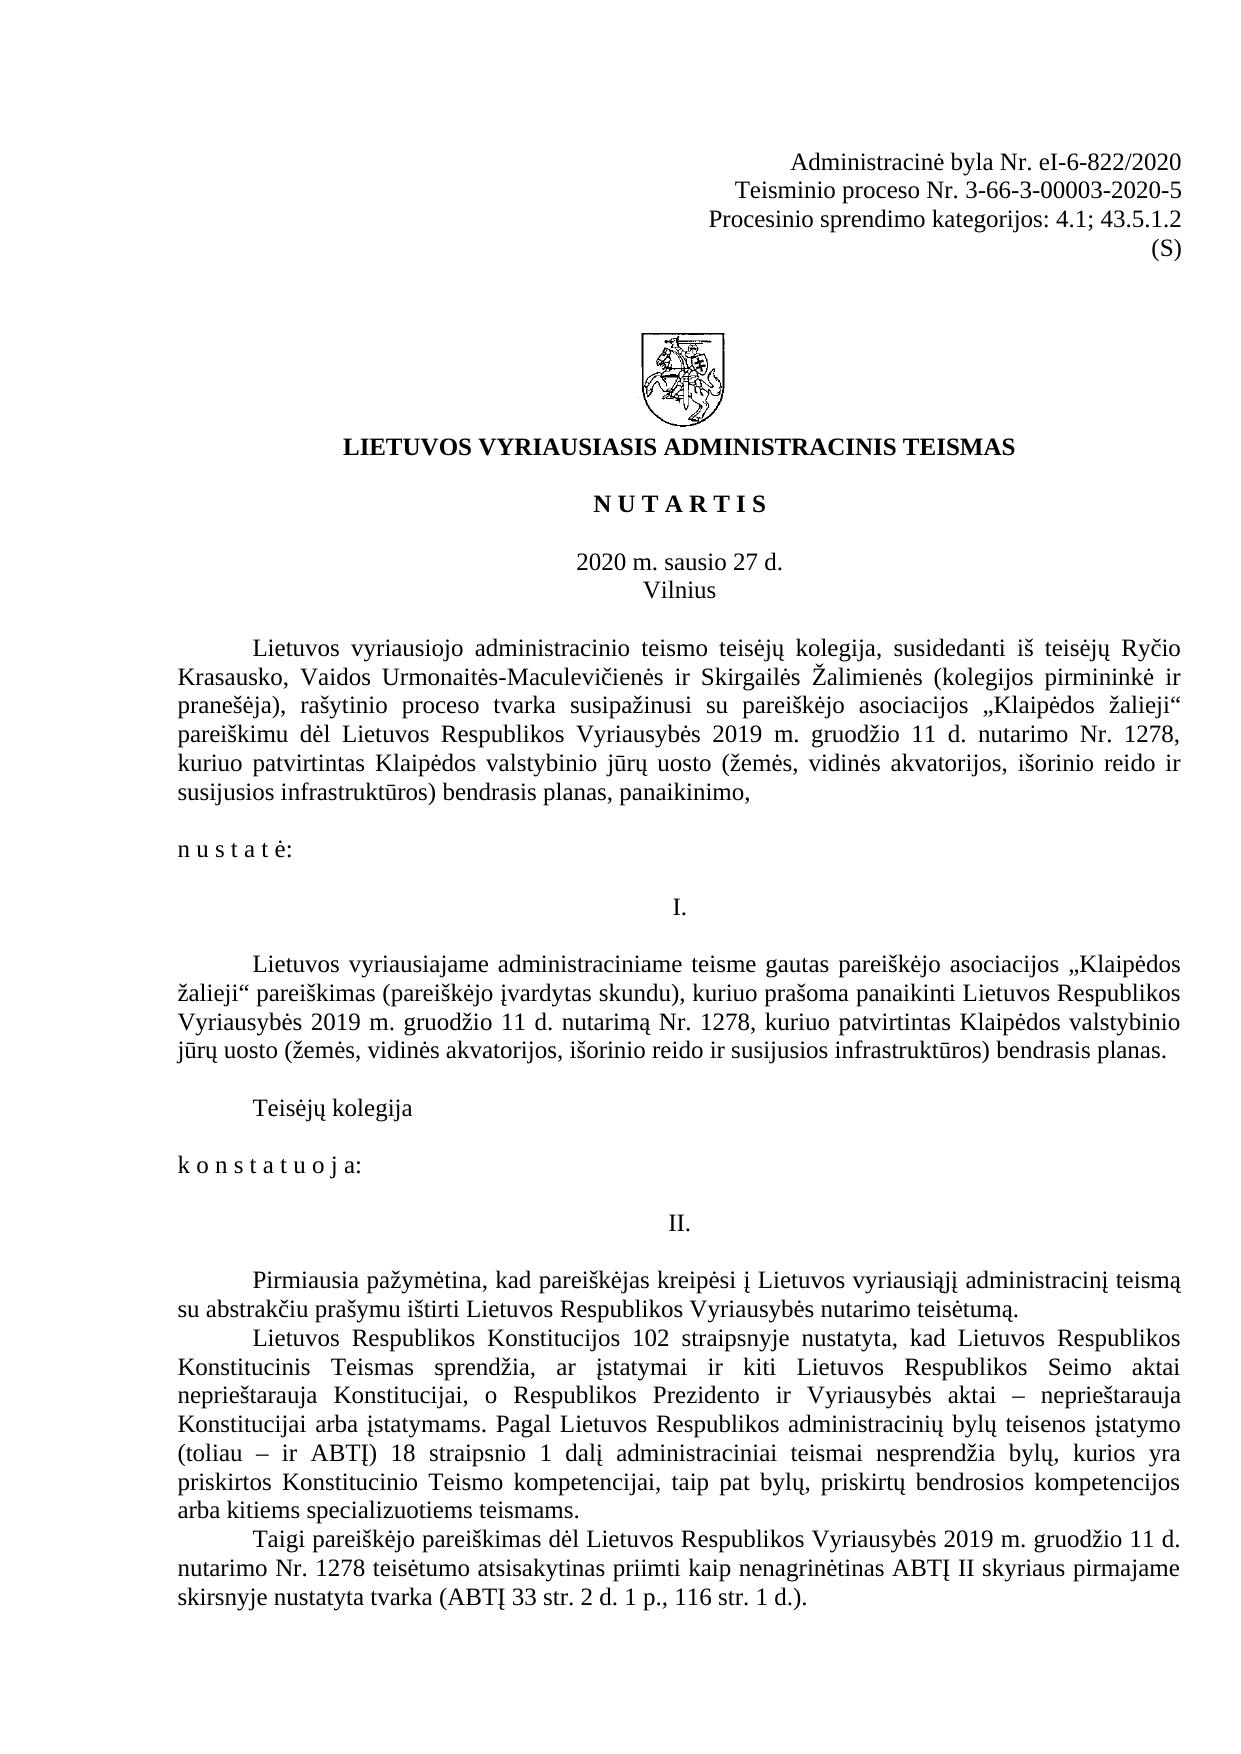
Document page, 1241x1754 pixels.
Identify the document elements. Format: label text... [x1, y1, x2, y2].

text N U T A R T I S [177, 489, 1182, 518]
text Teisėjų kolegija [177, 1093, 1182, 1122]
text Taigi pareiškėjo pareiškimas dėl Lietuvos Respublikos Vyriausybės 2019 m. gruodžio 11 d. nutarimo Nr. 1278 teisėtumo atsisakytinas priimti kaip nenagrinėtinas ABTĮ II skyriaus pirmajame skirsnyje nustatyta tvarka (ABTĮ 33 str. 2 d. 1 p., 116 str. 1 d.). [177, 1524, 1182, 1610]
text Lietuvos vyriausiojo administracinio teismo teisėjų kolegija, susidedanti iš teisėjų Ryčio Krasausko, Vaidos Urmonaitės-Maculevičienės ir Skirgailės Žalimienės (kolegijos pirmininkė ir pranešėja), rašytinio proceso tvarka susipažinusi su pareiškėjo asociacijos „Klaipėdos žalieji“ pareiškimu dėl Lietuvos Respublikos Vyriausybės 2019 m. gruodžio 11 d. nutarimo Nr. 1278, kuriuo patvirtintas Klaipėdos valstybinio jūrų uosto (žemės, vidinės akvatorijos, išorinio reido ir susijusios infrastruktūros) bendrasis planas, panaikinimo, [177, 633, 1182, 805]
text Vilnius [177, 575, 1182, 604]
text Lietuvos Respublikos Konstitucijos 102 straipsnyje nustatyta, kad Lietuvos Respublikos Konstitucinis Teismas sprendžia, ar įstatymai ir kiti Lietuvos Respublikos Seimo aktai neprieštarauja Konstitucijai, o Respublikos Prezidento ir Vyriausybės aktai – neprieštarauja Konstitucijai arba įstatymams. Pagal Lietuvos Respublikos administracinių bylų teisenos įstatymo (toliau – ir ABTĮ) 18 straipsnio 1 dalį administraciniai teismai nesprendžia bylų, kurios yra priskirtos Konstitucinio Teismo kompetencijai, taip pat bylų, priskirtų bendrosios kompetencijos arba kitiems specializuotiems teismams. [177, 1323, 1182, 1524]
text Pirmiausia pažymėtina, kad pareiškėjas kreipėsi į Lietuvos vyriausiąjį administracinį teismą su abstrakčiu prašymu ištirti Lietuvos Respublikos Vyriausybės nutarimo teisėtumą. [177, 1265, 1182, 1323]
text 2020 m. sausio 27 d. [177, 547, 1182, 575]
text n u s t a t ė: [177, 834, 1182, 863]
text Lietuvos vyriausiajame administraciniame teisme gautas pareiškėjo asociacijos „Klaipėdos žalieji“ pareiškimas (pareiškėjo įvardytas skundu), kuriuo prašoma panaikinti Lietuvos Respublikos Vyriausybės 2019 m. gruodžio 11 d. nutarimą Nr. 1278, kuriuo patvirtintas Klaipėdos valstybinio jūrų uosto (žemės, vidinės akvatorijos, išorinio reido ir susijusios infrastruktūros) bendrasis planas. [177, 949, 1182, 1064]
text I. [177, 892, 1182, 920]
text Procesinio sprendimo kategorijos: 4.1; 43.5.1.2 [177, 204, 1182, 233]
text LIETUVOS VYRIAUSIASIS ADMINISTRACINIS TEISMAS [177, 432, 1182, 460]
text Teisminio proceso Nr. 3-66-3-00003-2020-5 [162, 176, 1182, 204]
text (S) [177, 233, 1182, 262]
text Administracinė byla Nr. eI-6-822/2020 [162, 147, 1182, 176]
text II. [177, 1208, 1182, 1237]
text k o n s t a t u o j a: [177, 1150, 1182, 1179]
